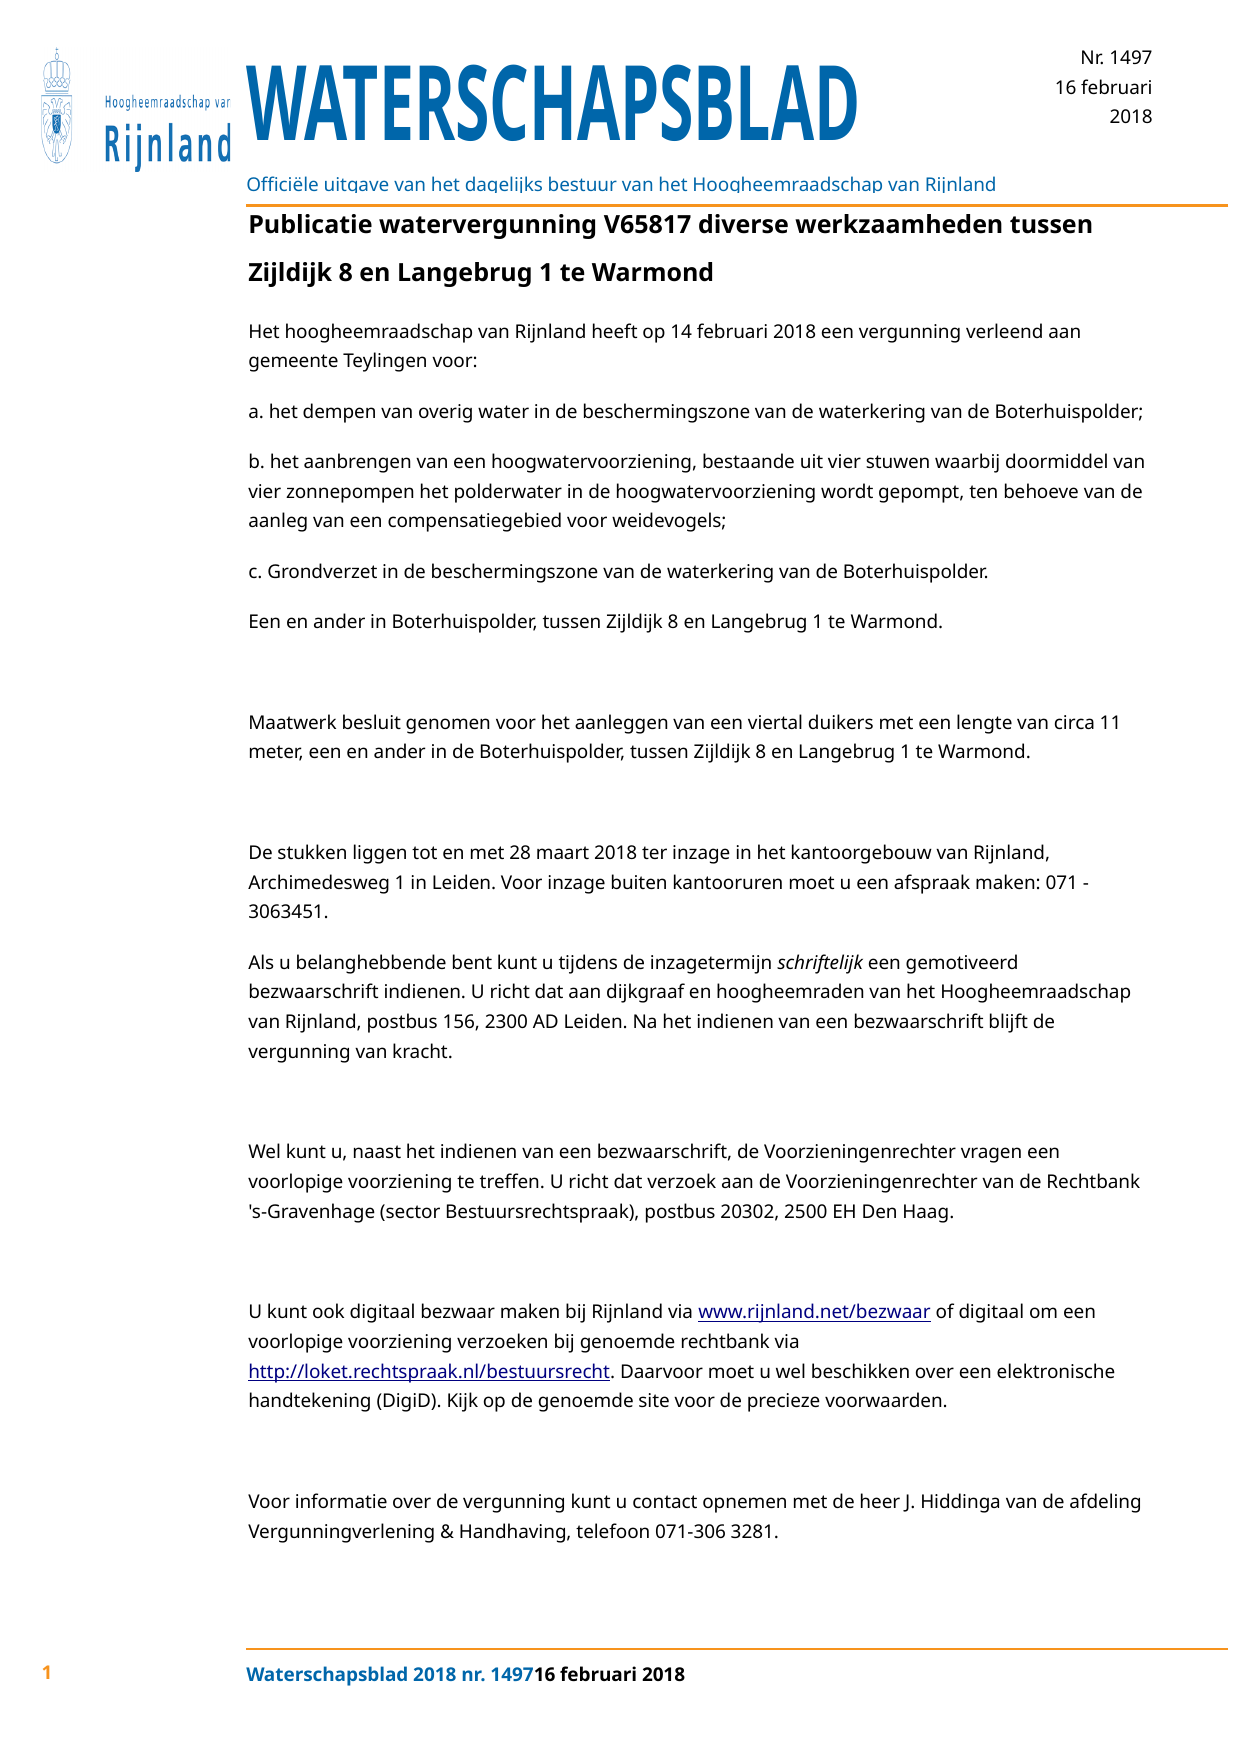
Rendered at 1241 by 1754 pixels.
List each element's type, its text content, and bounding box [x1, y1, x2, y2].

text a. het dempen van overig water in de beschermingszone van de waterkering van de Boterhuispolder; [248, 398, 1152, 424]
text Publicatie watervergunning V65817 diverse werkzaamheden tussen Zijldijk 8 en Langebrug 1 te Warmond [248, 207, 1152, 288]
text Een en ander in Boterhuispolder, tussen Zijldijk 8 en Langebrug 1 te Warmond. [248, 608, 1152, 634]
text De stukken liggen tot en met 28 maart 2018 ter inzage in het kantoorgebouw van Rijnland, Archimedesweg 1 in Leiden. Voor inzage buiten kantooruren moet u een afspraak maken: 071 - 3063451. [248, 839, 1152, 924]
picture [41, 47, 231, 172]
text Het hoogheemraadschap van Rijnland heeft op 14 februari 2018 een vergunning verleend aan gemeente Teylingen voor: [248, 318, 1152, 373]
text Wel kunt u, naast het indienen van een bezwaarschrift, de Voorzieningenrechter vragen een voorlopige voorziening te treffen. U richt dat verzoek aan de Voorzieningenrechter van de Rechtbank 's-Gravenhage (sector Bestuursrechtspraak), postbus 20302, 2500 EH Den Haag. [248, 1139, 1152, 1224]
text Als u belanghebbende bent kunt u tijdens de inzagetermijn schriftelijk een gemotiveerd bezwaarschrift indienen. U richt dat aan dijkgraaf en hoogheemraden van het Hoogheemraadschap van Rijnland, postbus 156, 2300 AD Leiden. Na het indienen van een bezwaarschrift blijft de vergunning van kracht. [248, 949, 1152, 1064]
text c. Grondverzet in de beschermingszone van de waterkering van de Boterhuispolder. [248, 558, 1152, 584]
text Maatwerk besluit genomen voor het aanleggen van een viertal duikers met een lengte van circa 11 meter, een en ander in de Boterhuispolder, tussen Zijldijk 8 en Langebrug 1 te Warmond. [248, 709, 1152, 764]
text U kunt ook digitaal bezwaar maken bij Rijnland via www.rijnland.net/bezwaar of digitaal om een voorlopige voorziening verzoeken bij genoemde rechtbank via http://loket.rechtspraak.nl/bestuursrecht. Daarvoor moet u wel beschikken over een elektronische handtekening (DigiD). Kijk op de genoemde site voor de precieze voorwaarden. [248, 1299, 1152, 1413]
text Voor informatie over de vergunning kunt u contact opnemen met de heer J. Hiddinga van de afdeling Vergunningverlening & Handhaving, telefoon 071-306 3281. [248, 1488, 1152, 1544]
text b. het aanbrengen van een hoogwatervoorziening, bestaande uit vier stuwen waarbij doormiddel van vier zonnepompen het polderwater in de hoogwatervoorziening wordt gepompt, ten behoeve van de aanleg van een compensatiegebied voor weidevogels; [248, 448, 1152, 533]
